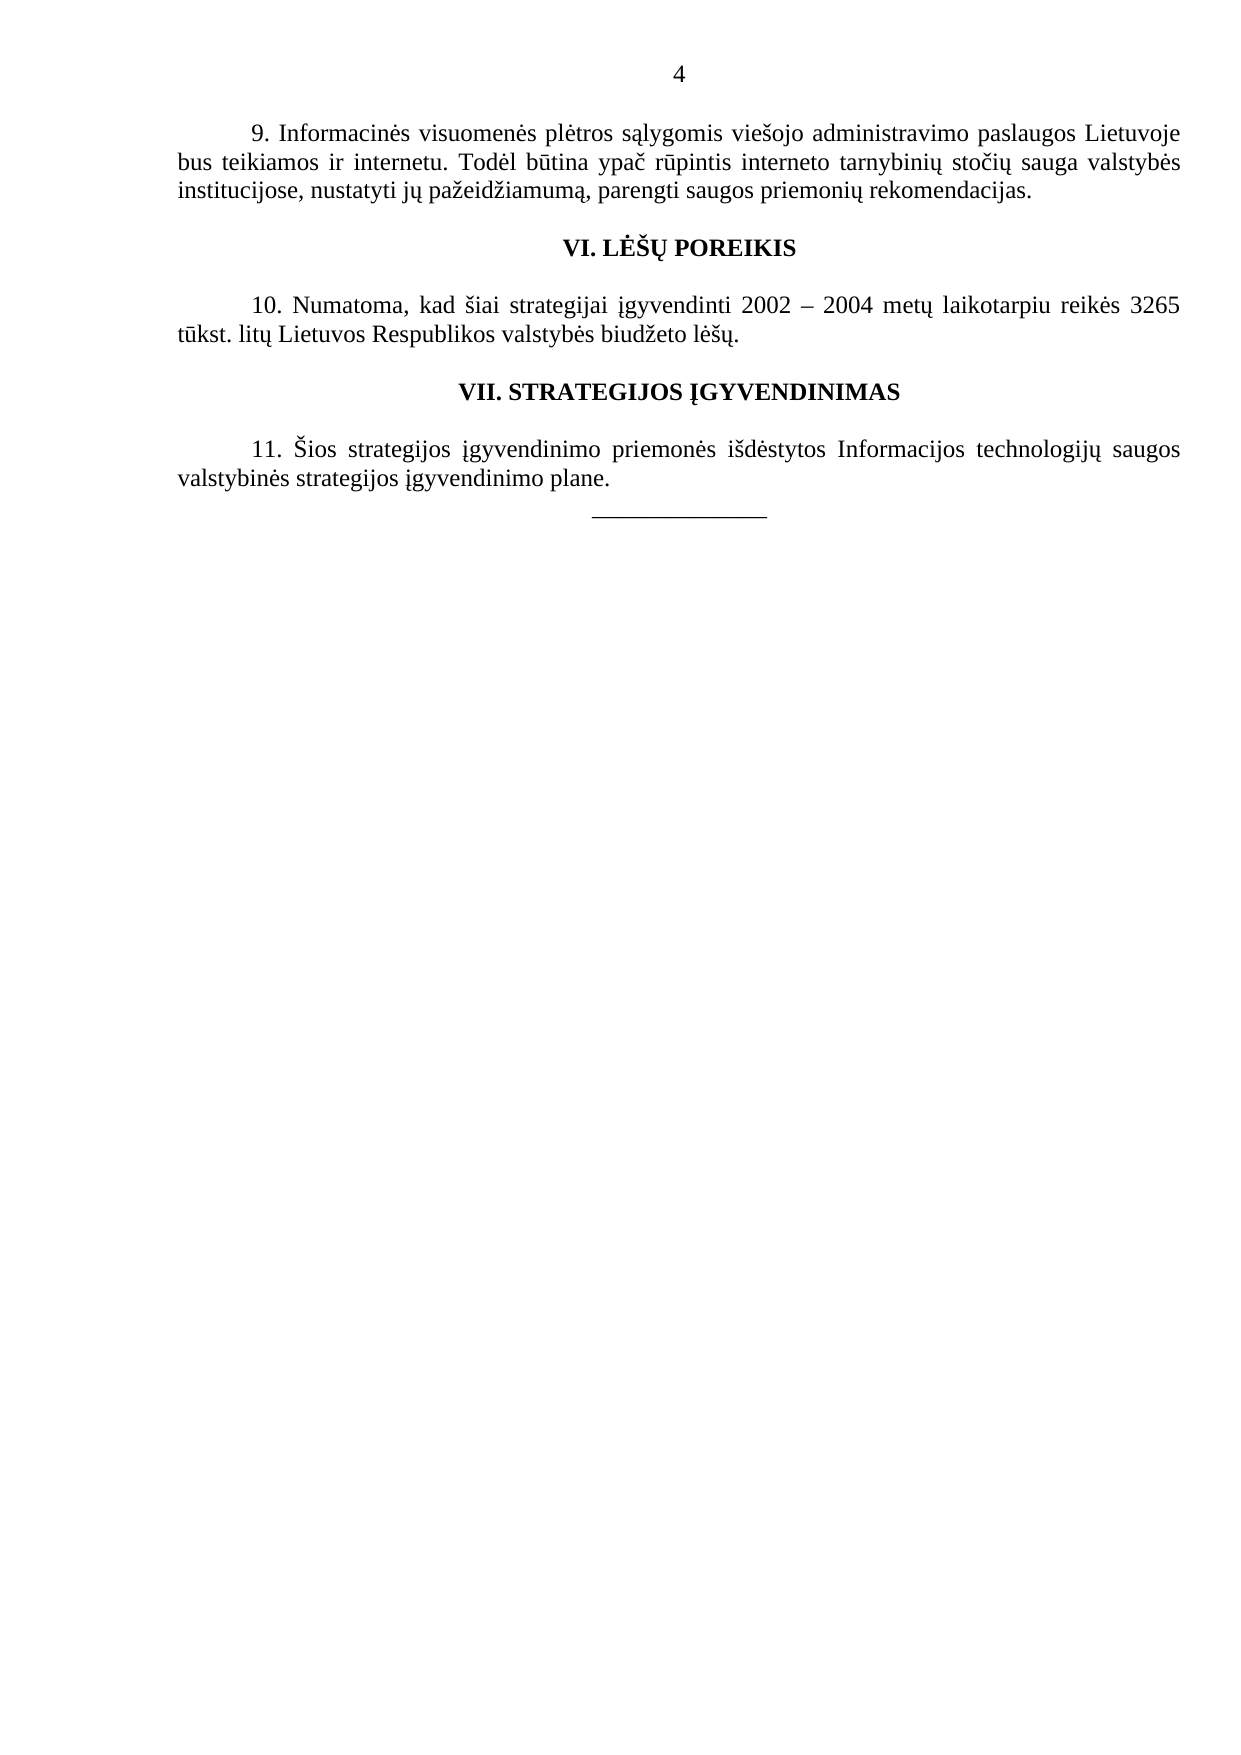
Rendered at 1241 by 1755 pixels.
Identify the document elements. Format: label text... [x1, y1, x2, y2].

text 11. Šios strategijos įgyvendinimo priemonės išdėstytos Informacijos technologijų saugos valstybinės strategijos įgyvendinimo plane. [177, 434, 1181, 492]
text 9. Informacinės visuomenės plėtros sąlygomis viešojo administravimo paslaugos Lietuvoje bus teikiamos ir internetu. Todėl būtina ypač rūpintis interneto tarnybinių stočių sauga valstybės institucijose, nustatyti jų pažeidžiamumą, parengti saugos priemonių rekomendacijas. [177, 118, 1181, 204]
text VI. LĖŠŲ POREIKIS [177, 233, 1181, 262]
text 10. Numatoma, kad šiai strategijai įgyvendinti 2002 – 2004 metų laikotarpiu reikės 3265 tūkst. litų Lietuvos Respublikos valstybės biudžeto lėšų. [177, 291, 1181, 348]
text VII. STRATEGIJOS ĮGYVENDINIMAS [177, 377, 1181, 406]
text ______________ [177, 492, 1181, 521]
